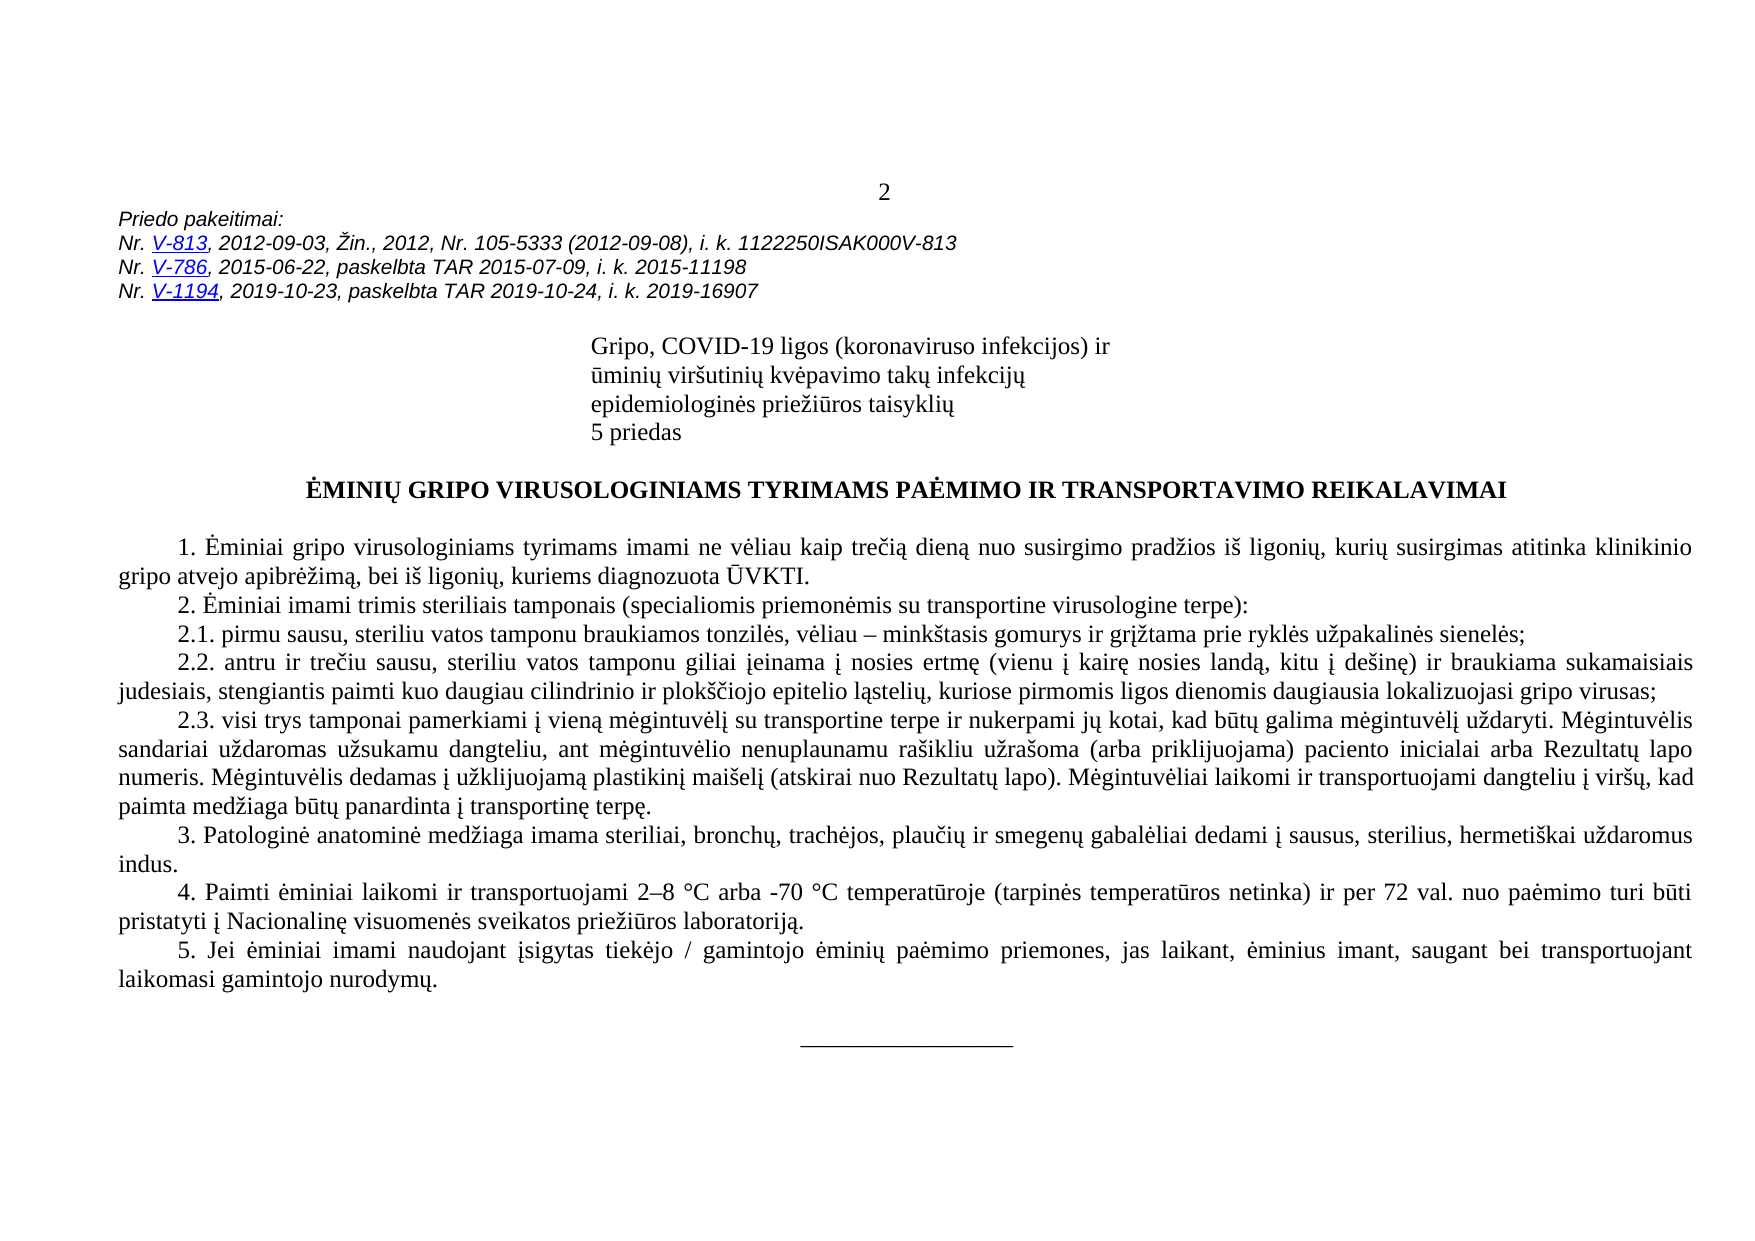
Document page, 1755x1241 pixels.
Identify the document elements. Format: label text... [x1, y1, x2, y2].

text Priedo pakeitimai: [118, 207, 1651, 231]
text Gripo, COVID-19 ligos (koronaviruso infekcijos) ir [591, 331, 1695, 360]
text ūminių viršutinių kvėpavimo takų infekcijų [591, 360, 1695, 389]
text epidemiologinės priežiūros taisyklių [591, 389, 1695, 417]
text 2.2. antru ir trečiu sausu, steriliu vatos tamponu giliai įeinama į nosies ertmę (vienu į kairę nosies landą, kitu į dešinę) ir braukiama sukamaisiais judesiais, stengiantis paimti kuo daugiau cilindrinio ir plokščiojo epitelio ląstelių, kuriose pirmomis ligos dienomis daugiausia lokalizuojasi gripo virusas; [118, 647, 1695, 705]
text 2.3. visi trys tamponai pamerkiami į vieną mėgintuvėlį su transportine terpe ir nukerpami jų kotai, kad būtų galima mėgintuvėlį uždaryti. Mėgintuvėlis sandariai uždaromas užsukamu dangteliu, ant mėgintuvėlio nenuplaunamu rašikliu užrašoma (arba priklijuojama) paciento inicialai arba Rezultatų lapo numeris. Mėgintuvėlis dedamas į užklijuojamą plastikinį maišelį (atskirai nuo Rezultatų lapo). Mėgintuvėliai laikomi ir transportuojami dangteliu į viršų, kad paimta medžiaga būtų panardinta į transportinę terpę. [118, 705, 1695, 820]
text 5. Jei ėminiai imami naudojant įsigytas tiekėjo / gamintojo ėminių paėmimo priemones, jas laikant, ėminius imant, saugant bei transportuojant laikomasi gamintojo nurodymų. [118, 935, 1695, 992]
text Nr. V-813, 2012-09-03, Žin., 2012, Nr. 105-5333 (2012-09-08), i. k. 1122250ISAK000V-813 [118, 231, 1651, 254]
text 5 priedas [591, 417, 1695, 446]
text 1. Ėminiai gripo virusologiniams tyrimams imami ne vėliau kaip trečią dieną nuo susirgimo pradžios iš ligonių, kurių susirgimas atitinka klinikinio gripo atvejo apibrėžimą, bei iš ligonių, kuriems diagnozuota ŪVKTI. [118, 532, 1695, 590]
text Nr. V-1194, 2019-10-23, paskelbta TAR 2019-10-24, i. k. 2019-16907 [118, 278, 1651, 302]
text ĖMINIŲ GRIPO VIRUSOLOGINIAMS TYRIMAMS PAĖMIMO IR TRANSPORTAVIMO REIKALAVIMAI [118, 475, 1695, 504]
text Nr. V-786, 2015-06-22, paskelbta TAR 2015-07-09, i. k. 2015-11198 [118, 254, 1651, 278]
text 4. Paimti ėminiai laikomi ir transportuojami 2–8 °C arba -70 °C temperatūroje (tarpinės temperatūros netinka) ir per 72 val. nuo paėmimo turi būti pristatyti į Nacionalinę visuomenės sveikatos priežiūros laboratoriją. [118, 877, 1695, 935]
text _________________ [118, 1021, 1695, 1050]
text 3. Patologinė anatominė medžiaga imama steriliai, bronchų, trachėjos, plaučių ir smegenų gabalėliai dedami į sausus, sterilius, hermetiškai uždaromus indus. [118, 820, 1695, 877]
text 2.1. pirmu sausu, steriliu vatos tamponu braukiamos tonzilės, vėliau – minkštasis gomurys ir grįžtama prie ryklės užpakalinės sienelės; [118, 619, 1695, 647]
text 2. Ėminiai imami trimis steriliais tamponais (specialiomis priemonėmis su transportine virusologine terpe): [118, 590, 1695, 619]
